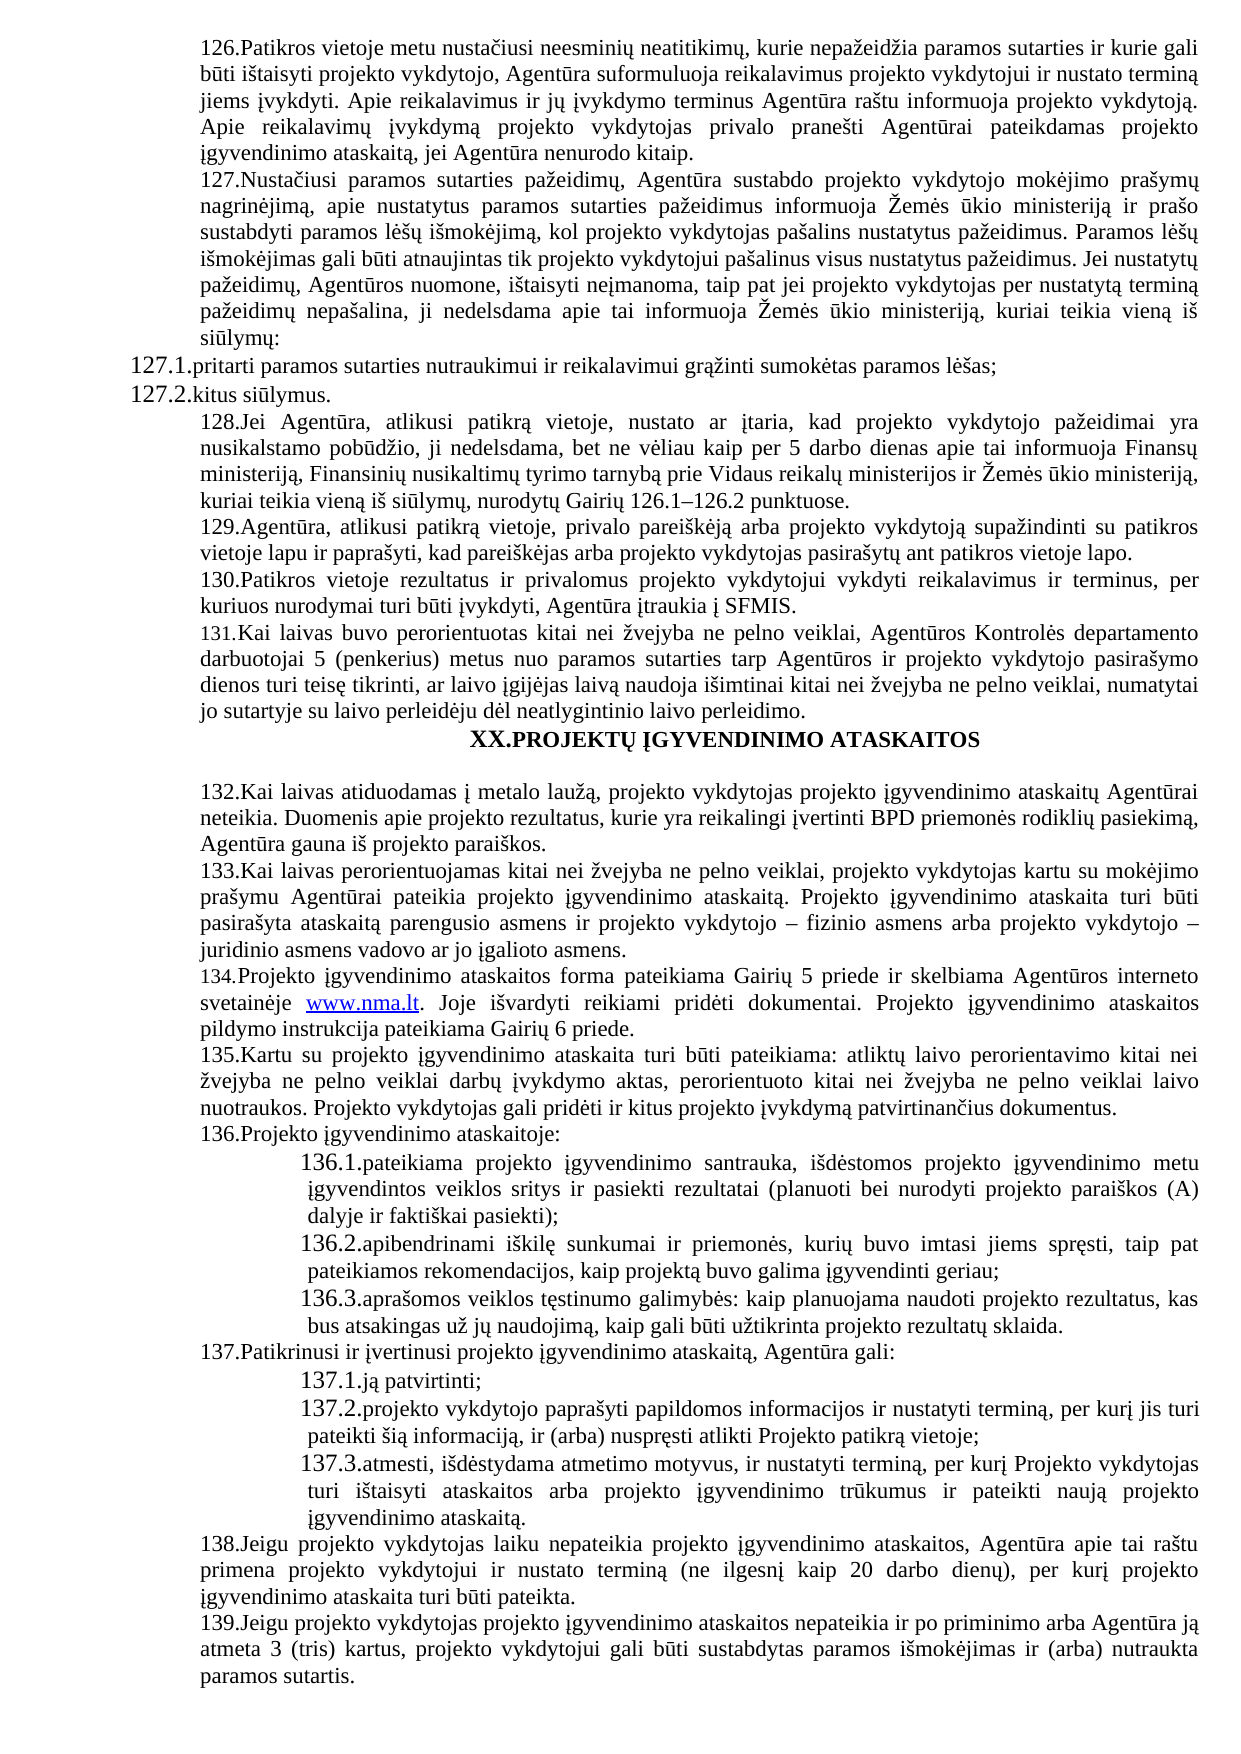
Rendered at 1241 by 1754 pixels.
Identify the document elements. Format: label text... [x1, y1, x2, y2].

list Jei Agentūra, atlikusi patikrą vietoje, nustato ar įtaria, kad projekto vykdytojo pažeidimai yra nusikalstamo pobūdžio, ji nedelsdama, bet ne vėliau kaip per 5 darbo dienas apie tai informuoja Finansų ministeriją, Finansinių nusikaltimų tyrimo tarnybą prie Vidaus reikalų ministerijos ir Žemės ūkio ministeriją, kuriai teikia vieną iš siūlymų, nurodytų Gairių 126.1–126.2 punktuose. [162, 408, 1200, 513]
list Kartu su projekto įgyvendinimo ataskaita turi būti pateikiama: atliktų laivo perorientavimo kitai nei žvejyba ne pelno veiklai darbų įvykdymo aktas, perorientuoto kitai nei žvejyba ne pelno veiklai laivo nuotraukos. Projekto vykdytojas gali pridėti ir kitus projekto įvykdymą patvirtinančius dokumentus. [162, 1041, 1200, 1120]
list pateikiama projekto įgyvendinimo santrauka, išdėstomos projekto įgyvendinimo metu įgyvendintos veiklos sritys ir pasiekti rezultatai (planuoti bei nurodyti projekto paraiškos (A) dalyje ir faktiškai pasiekti); [262, 1147, 1200, 1228]
list ją patvirtinti; [262, 1365, 1200, 1393]
list Nustačiusi paramos sutarties pažeidimų, Agentūra sustabdo projekto vykdytojo mokėjimo prašymų nagrinėjimą, apie nustatytus paramos sutarties pažeidimus informuoja Žemės ūkio ministeriją ir prašo sustabdyti paramos lėšų išmokėjimą, kol projekto vykdytojas pašalins nustatytus pažeidimus. Paramos lėšų išmokėjimas gali būti atnaujintas tik projekto vykdytojui pašalinus visus nustatytus pažeidimus. Jei nustatytų pažeidimų, Agentūros nuomone, ištaisyti neįmanoma, taip pat jei projekto vykdytojas per nustatytą terminą pažeidimų nepašalina, ji nedelsdama apie tai informuoja Žemės ūkio ministeriją, kuriai teikia vieną iš siūlymų: [162, 166, 1200, 350]
list Jeigu projekto vykdytojas laiku nepateikia projekto įgyvendinimo ataskaitos, Agentūra apie tai raštu primena projekto vykdytojui ir nustato terminą (ne ilgesnį kaip 20 darbo dienų), per kurį projekto įgyvendinimo ataskaita turi būti pateikta. [162, 1530, 1200, 1609]
list PROJEKTŲ ĮGYVENDINIMO ATASKAITOS [175, 724, 1200, 753]
list apibendrinami iškilę sunkumai ir priemonės, kurių buvo imtasi jiems spręsti, taip pat pateikiamos rekomendacijos, kaip projektą buvo galima įgyvendinti geriau; [262, 1228, 1200, 1283]
list Patikrinusi ir įvertinusi projekto įgyvendinimo ataskaitą, Agentūra gali: [162, 1338, 1200, 1365]
list Agentūra, atlikusi patikrą vietoje, privalo pareiškėją arba projekto vykdytoją supažindinti su patikros vietoje lapu ir paprašyti, kad pareiškėjas arba projekto vykdytojas pasirašytų ant patikros vietoje lapo. [162, 513, 1200, 566]
list Jeigu projekto vykdytojas projekto įgyvendinimo ataskaitos nepateikia ir po priminimo arba Agentūra ją atmeta 3 (tris) kartus, projekto vykdytojui gali būti sustabdytas paramos išmokėjimas ir (arba) nutraukta paramos sutartis. [162, 1609, 1200, 1688]
list pritarti paramos sutarties nutraukimui ir reikalavimui grąžinti sumokėtas paramos lėšas; [130, 350, 1200, 379]
list Kai laivas perorientuojamas kitai nei žvejyba ne pelno veiklai, projekto vykdytojas kartu su mokėjimo prašymu Agentūrai pateikia projekto įgyvendinimo ataskaitą. Projekto įgyvendinimo ataskaita turi būti pasirašyta ataskaitą parengusio asmens ir projekto vykdytojo – fizinio asmens arba projekto vykdytojo – juridinio asmens vadovo ar jo įgalioto asmens. [162, 857, 1200, 962]
list Patikros vietoje rezultatus ir privalomus projekto vykdytojui vykdyti reikalavimus ir terminus, per kuriuos nurodymai turi būti įvykdyti, Agentūra įtraukia į SFMIS. [162, 566, 1200, 618]
list aprašomos veiklos tęstinumo galimybės: kaip planuojama naudoti projekto rezultatus, kas bus atsakingas už jų naudojimą, kaip gali būti užtikrinta projekto rezultatų sklaida. [262, 1283, 1200, 1338]
list projekto vykdytojo paprašyti papildomos informacijos ir nustatyti terminą, per kurį jis turi pateikti šią informaciją, ir (arba) nuspręsti atlikti Projekto patikrą vietoje; [262, 1393, 1200, 1448]
list Patikros vietoje metu nustačiusi neesminių neatitikimų, kurie nepažeidžia paramos sutarties ir kurie gali būti ištaisyti projekto vykdytojo, Agentūra suformuluoja reikalavimus projekto vykdytojui ir nustato terminą jiems įvykdyti. Apie reikalavimus ir jų įvykdymo terminus Agentūra raštu informuoja projekto vykdytoją. Apie reikalavimų įvykdymą projekto vykdytojas privalo pranešti Agentūrai pateikdamas projekto įgyvendinimo ataskaitą, jei Agentūra nenurodo kitaip. [162, 34, 1200, 166]
list Kai laivas atiduodamas į metalo laužą, projekto vykdytojas projekto įgyvendinimo ataskaitų Agentūrai neteikia. Duomenis apie projekto rezultatus, kurie yra reikalingi įvertinti BPD priemonės rodiklių pasiekimą, Agentūra gauna iš projekto paraiškos. [162, 778, 1200, 857]
list Projekto įgyvendinimo ataskaitoje: [162, 1120, 1200, 1147]
list Projekto įgyvendinimo ataskaitos forma pateikiama Gairių 5 priede ir skelbiama Agentūros interneto svetainėje www.nma.lt. Joje išvardyti reikiami pridėti dokumentai. Projekto įgyvendinimo ataskaitos pildymo instrukcija pateikiama Gairių 6 priede. [162, 962, 1200, 1041]
list atmesti, išdėstydama atmetimo motyvus, ir nustatyti terminą, per kurį Projekto vykdytojas turi ištaisyti ataskaitos arba projekto įgyvendinimo trūkumus ir pateikti naują projekto įgyvendinimo ataskaitą. [262, 1448, 1200, 1530]
list Kai laivas buvo perorientuotas kitai nei žvejyba ne pelno veiklai, Agentūros Kontrolės departamento darbuotojai 5 (penkerius) metus nuo paramos sutarties tarp Agentūros ir projekto vykdytojo pasirašymo dienos turi teisę tikrinti, ar laivo įgijėjas laivą naudoja išimtinai kitai nei žvejyba ne pelno veiklai, numatytai jo sutartyje su laivo perleidėju dėl neatlygintinio laivo perleidimo. [162, 618, 1200, 724]
list kitus siūlymus. [130, 379, 1200, 408]
